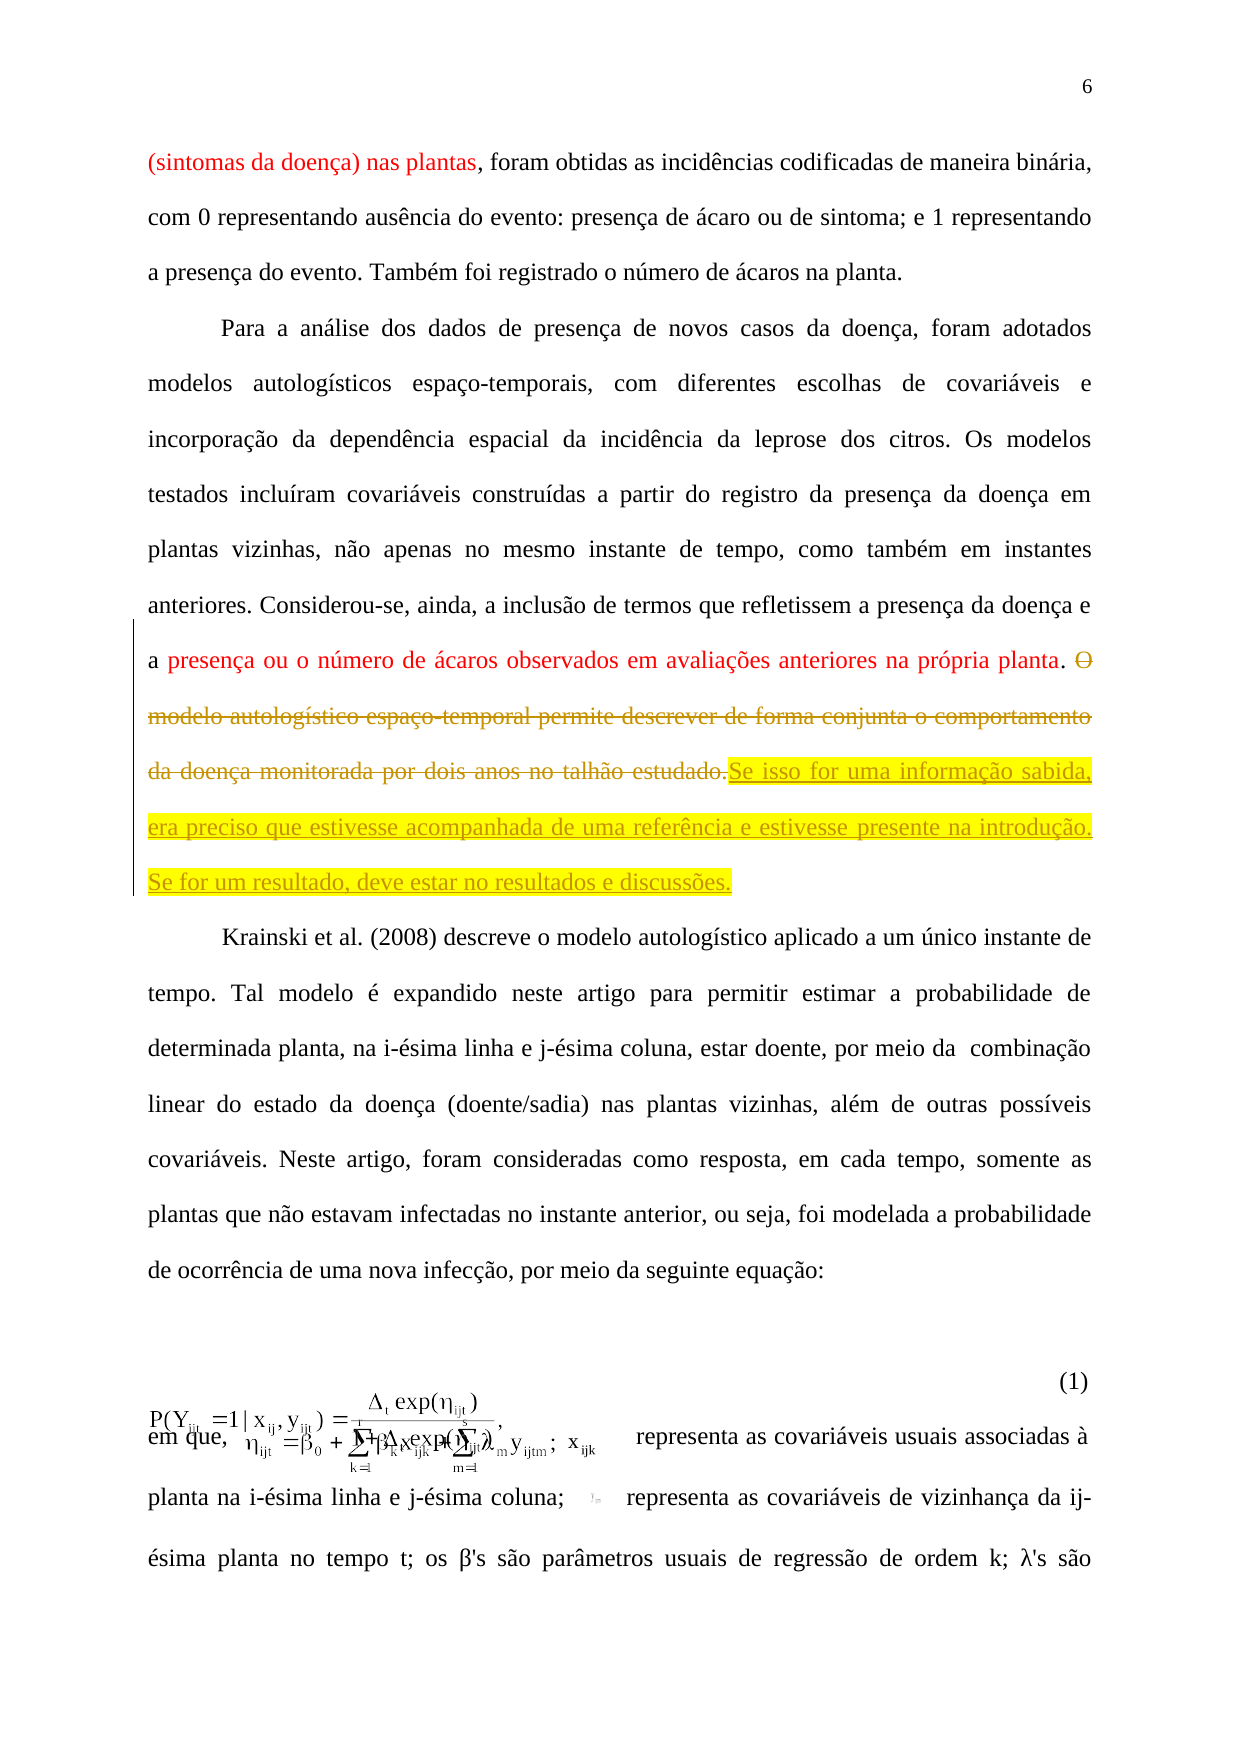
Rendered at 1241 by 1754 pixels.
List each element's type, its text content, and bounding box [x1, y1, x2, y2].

text em que, representa as covariáveis usuais associadas à planta na i-ésima linha e j-ésima coluna; representa as covariáveis de vizinhança da ij-ésima planta no tempo t; os β's são parâmetros usuais de regressão de ordem k; λ's são [148, 1422, 1092, 1571]
text Krainski et al. (2008) descreve o modelo autologístico aplicado a um único instante de tempo. Tal modelo é expandido neste artigo para permitir estimar a probabilidade de determinada planta, na i-ésima linha e j-ésima coluna, estar doente, por meio da combinação linear do estado da doença (doente/sadia) nas plantas vizinhas, além de outras possíveis covariáveis. Neste artigo, foram consideradas como resposta, em cada tempo, somente as plantas que não estavam infectadas no instante anterior, ou seja, foi modelada a probabilidade de ocorrência de uma nova infecção, por meio da seguinte equação: [148, 923, 1092, 1284]
text (1) [148, 1367, 1092, 1394]
text Para a análise dos dados de presença de novos casos da doença, foram adotados modelos autologísticos espaço-temporais, com diferentes escolhas de covariáveis e incorporação da dependência espacial da incidência da leprose dos citros. Os modelos testados incluíram covariáveis construídas a partir do registro da presença da doença em plantas vizinhas, não apenas no mesmo instante de tempo, como também em instantes anteriores. Considerou-se, ainda, a inclusão de termos que refletissem a presença da doença e a presença ou o número de ácaros observados em avaliações anteriores na própria planta. Se isso for uma informação sabida, era preciso que estivesse acompanhada de uma referência e estivesse presente na introdução. Se for um resultado, deve estar no resultados e discussões. [148, 314, 1092, 716]
text Para a análise dos dados de presença de novos casos da doença, foram adotados modelos autologísticos espaço-temporais, com diferentes escolhas de covariáveis e incorporação da dependência espacial da incidência da leprose dos citros. Os modelos testados incluíram covariáveis construídas a partir do registro da presença da doença em plantas vizinhas, não apenas no mesmo instante de tempo, como também em instantes anteriores. Considerou-se, ainda, a inclusão de termos que refletissem a presença da doença e a presença ou o número de ácaros observados em avaliações anteriores na própria planta. Se isso for uma informação sabida, era preciso que estivesse acompanhada de uma referência e estivesse presente na introdução. Se for um resultado, deve estar no resultados e discussões. [148, 718, 1092, 837]
text Para a análise dos dados de presença de novos casos da doença, foram adotados modelos autologísticos espaço-temporais, com diferentes escolhas de covariáveis e incorporação da dependência espacial da incidência da leprose dos citros. Os modelos testados incluíram covariáveis construídas a partir do registro da presença da doença em plantas vizinhas, não apenas no mesmo instante de tempo, como também em instantes anteriores. Considerou-se, ainda, a inclusão de termos que refletissem a presença da doença e a presença ou o número de ácaros observados em avaliações anteriores na própria planta. Se isso for uma informação sabida, era preciso que estivesse acompanhada de uma referência e estivesse presente na introdução. Se for um resultado, deve estar no resultados e discussões. [148, 838, 1092, 896]
text (sintomas da doença) nas plantas, foram obtidas as incidências codificadas de maneira binária, com 0 representando ausência do evento: presença de ácaro ou de sintoma; e 1 representando a presença do evento. Também foi registrado o número de ácaros na planta. [148, 148, 1092, 286]
